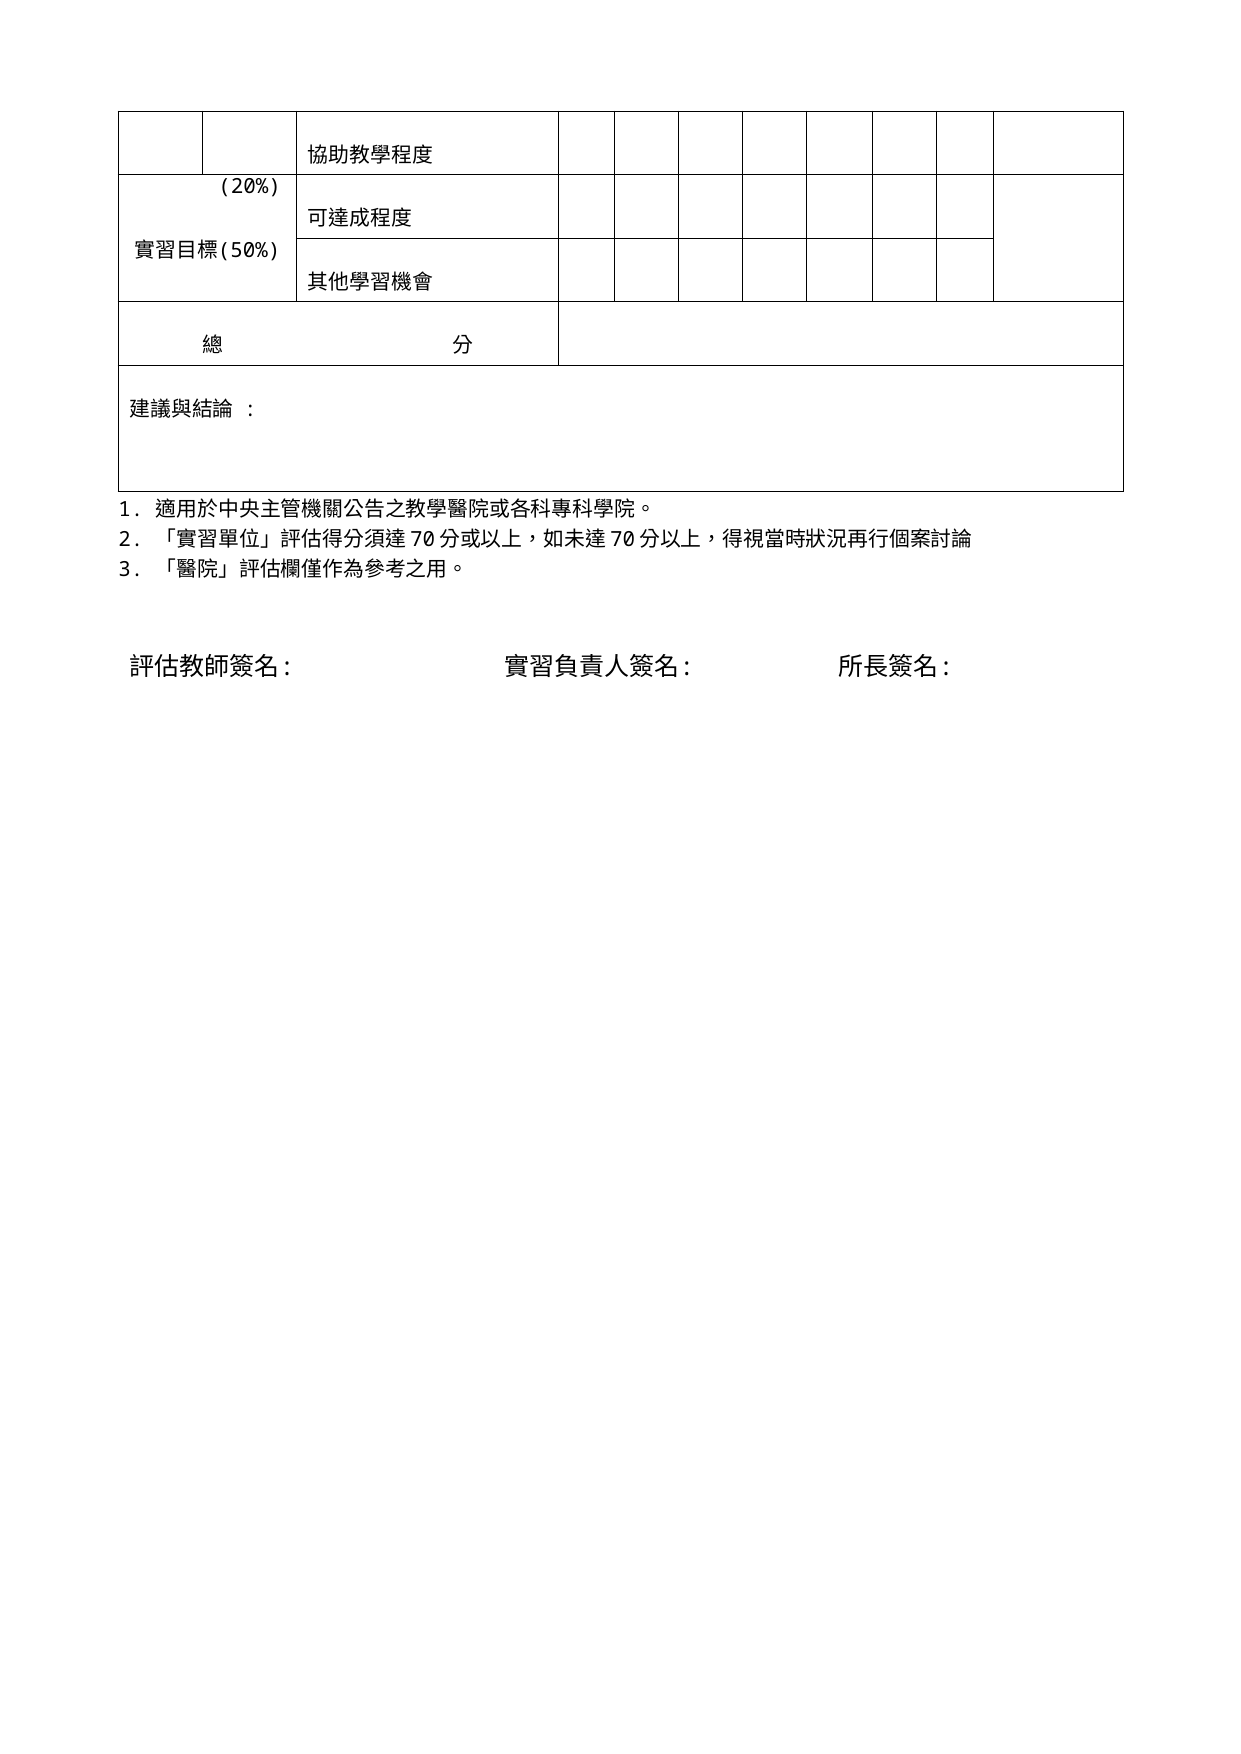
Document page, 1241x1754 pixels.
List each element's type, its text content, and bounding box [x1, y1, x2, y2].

table_cell [743, 112, 806, 174]
table_header 評估教師簽名: [119, 584, 447, 706]
table_cell [807, 239, 872, 301]
table_cell [559, 239, 614, 301]
table_cell [615, 112, 678, 174]
table_cell [994, 112, 1123, 174]
table_cell [937, 239, 993, 301]
table_cell 總 分 [119, 302, 558, 365]
table_cell [559, 112, 614, 174]
table_cell [559, 302, 1123, 365]
table_cell [873, 112, 936, 174]
list 「醫院」評估欄僅作為參考之用。 [118, 552, 1122, 583]
table_cell 實習目標(50%) [119, 175, 296, 301]
list 「實習單位」評估得分須達70分或以上，如未達70分以上，得視當時狀況再行個案討論 [118, 522, 1122, 552]
table_cell 人 員 (20%) [203, 112, 296, 174]
table_cell [937, 175, 993, 238]
table_cell [743, 239, 806, 301]
table_cell [119, 112, 202, 174]
table_cell 建議與結論 : [119, 366, 1123, 491]
table_cell [743, 175, 806, 238]
table_cell [994, 175, 1123, 301]
table_cell 其他學習機會 [297, 239, 558, 301]
list 適用於中央主管機關公告之教學醫院或各科專科學院。 [118, 492, 1122, 522]
table_cell 可達成程度 [297, 175, 558, 238]
table_header 所長簽名: [828, 584, 1121, 706]
table_cell [937, 112, 993, 174]
table_cell [679, 175, 742, 238]
table_cell [873, 175, 936, 238]
table_cell [807, 175, 872, 238]
table_cell [615, 239, 678, 301]
table_header 實習負責人簽名: [448, 584, 827, 706]
table_cell [807, 112, 872, 174]
table_cell 協助教學程度 [297, 112, 558, 174]
table_cell [873, 239, 936, 301]
table_cell [615, 175, 678, 238]
table_cell [679, 239, 742, 301]
table_cell [559, 175, 614, 238]
table_cell [679, 112, 742, 174]
